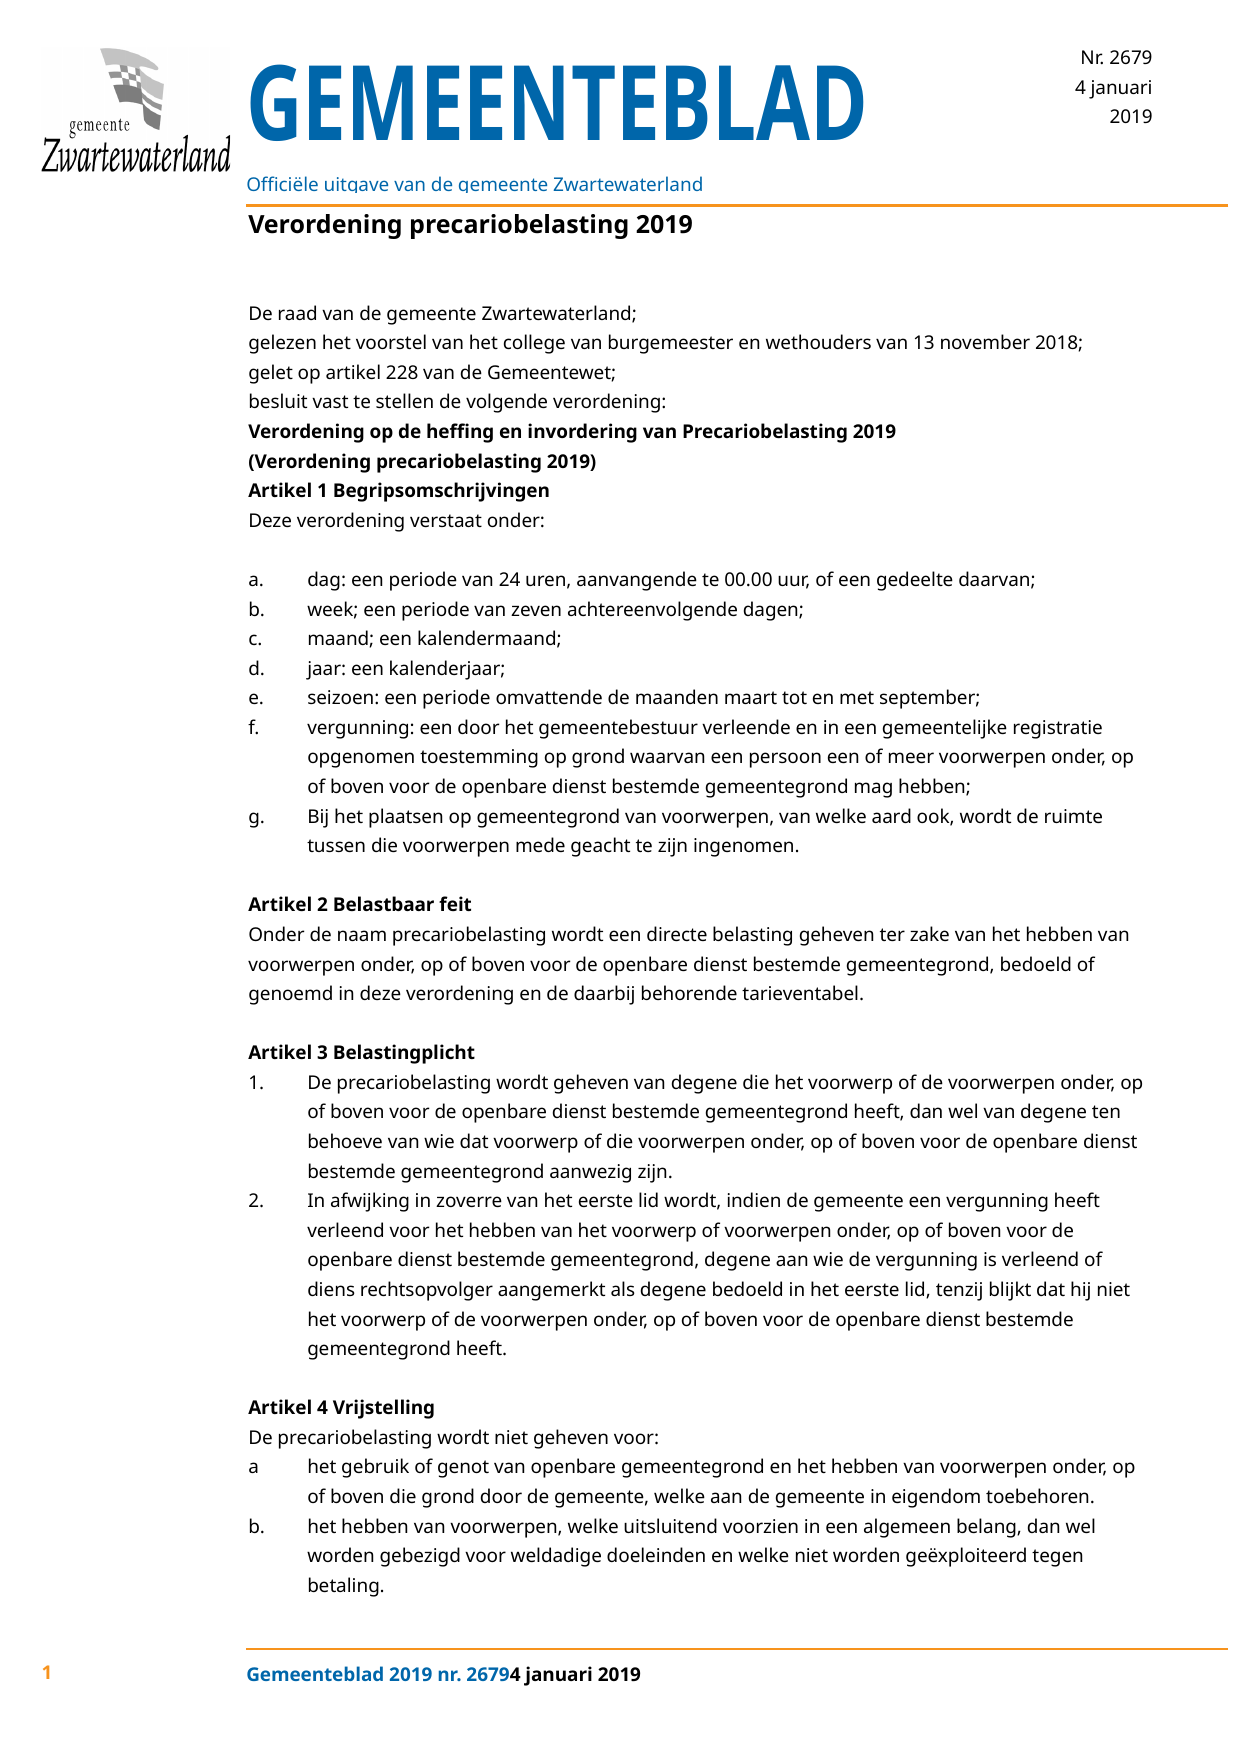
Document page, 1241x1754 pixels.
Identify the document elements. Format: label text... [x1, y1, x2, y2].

text Artikel 2 Belastbaar feit [248, 892, 1152, 917]
text besluit vast te stellen de volgende verordening: [248, 389, 1152, 414]
text (Verordening precariobelasting 2019) [248, 448, 1152, 473]
list het hebben van voorwerpen, welke uitsluitend voorzien in een algemeen belang, dan wel worden gebezigd voor weldadige doeleinden en welke niet worden geëxploiteerd tegen betaling. [248, 1513, 1152, 1598]
text De precariobelasting wordt niet geheven voor: [248, 1424, 1152, 1450]
text Verordening op de heffing en invordering van Precariobelasting 2019 [248, 418, 1152, 444]
text Verordening precariobelasting 2019 [248, 207, 1152, 241]
list seizoen: een periode omvattende de maanden maart tot en met september; [248, 684, 1152, 710]
list In afwijking in zoverre van het eerste lid wordt, indien de gemeente een vergunning heeft verleend voor het hebben van het voorwerp of voorwerpen onder, op of boven voor de openbare dienst bestemde gemeentegrond, degene aan wie de vergunning is verleend of diens rechtsopvolger aangemerkt als degene bedoeld in het eerste lid, tenzij blijkt dat hij niet het voorwerp of de voorwerpen onder, op of boven voor de openbare dienst bestemde gemeentegrond heeft. [248, 1187, 1152, 1361]
list Bij het plaatsen op gemeentegrond van voorwerpen, van welke aard ook, wordt de ruimte tussen die voorwerpen mede geacht te zijn ingenomen. [248, 803, 1152, 858]
list het gebruik of genot van openbare gemeentegrond en het hebben van voorwerpen onder, op of boven die grond door de gemeente, welke aan de gemeente in eigendom toebehoren. [248, 1454, 1152, 1509]
list week; een periode van zeven achtereenvolgende dagen; [248, 596, 1152, 621]
text gelezen het voorstel van het college van burgemeester en wethouders van 13 november 2018; [248, 329, 1152, 355]
text De raad van de gemeente Zwartewaterland; [248, 300, 1152, 326]
text Artikel 3 Belastingplicht [248, 1039, 1152, 1065]
list dag: een periode van 24 uren, aanvangende te 00.00 uur, of een gedeelte daarvan; [248, 566, 1152, 592]
text Onder de naam precariobelasting wordt een directe belasting geheven ter zake van het hebben van voorwerpen onder, op of boven voor de openbare dienst bestemde gemeentegrond, bedoeld of genoemd in deze verordening en de daarbij behorende tarieventabel. [248, 921, 1152, 1006]
list jaar: een kalenderjaar; [248, 655, 1152, 681]
list vergunning: een door het gemeentebestuur verleende en in een gemeentelijke registratie opgenomen toestemming op grond waarvan een persoon een of meer voorwerpen onder, op of boven voor de openbare dienst bestemde gemeentegrond mag hebben; [248, 714, 1152, 799]
text Artikel 1 Begripsomschrijvingen [248, 477, 1152, 503]
picture [41, 47, 231, 172]
text gelet op artikel 228 van de Gemeentewet; [248, 359, 1152, 385]
text Deze verordening verstaat onder: [248, 507, 1152, 533]
text Artikel 4 Vrijstelling [248, 1394, 1152, 1420]
list maand; een kalendermaand; [248, 625, 1152, 651]
list De precariobelasting wordt geheven van degene die het voorwerp of de voorwerpen onder, op of boven voor de openbare dienst bestemde gemeentegrond heeft, dan wel van degene ten behoeve van wie dat voorwerp of die voorwerpen onder, op of boven voor de openbare dienst bestemde gemeentegrond aanwezig zijn. [248, 1069, 1152, 1183]
